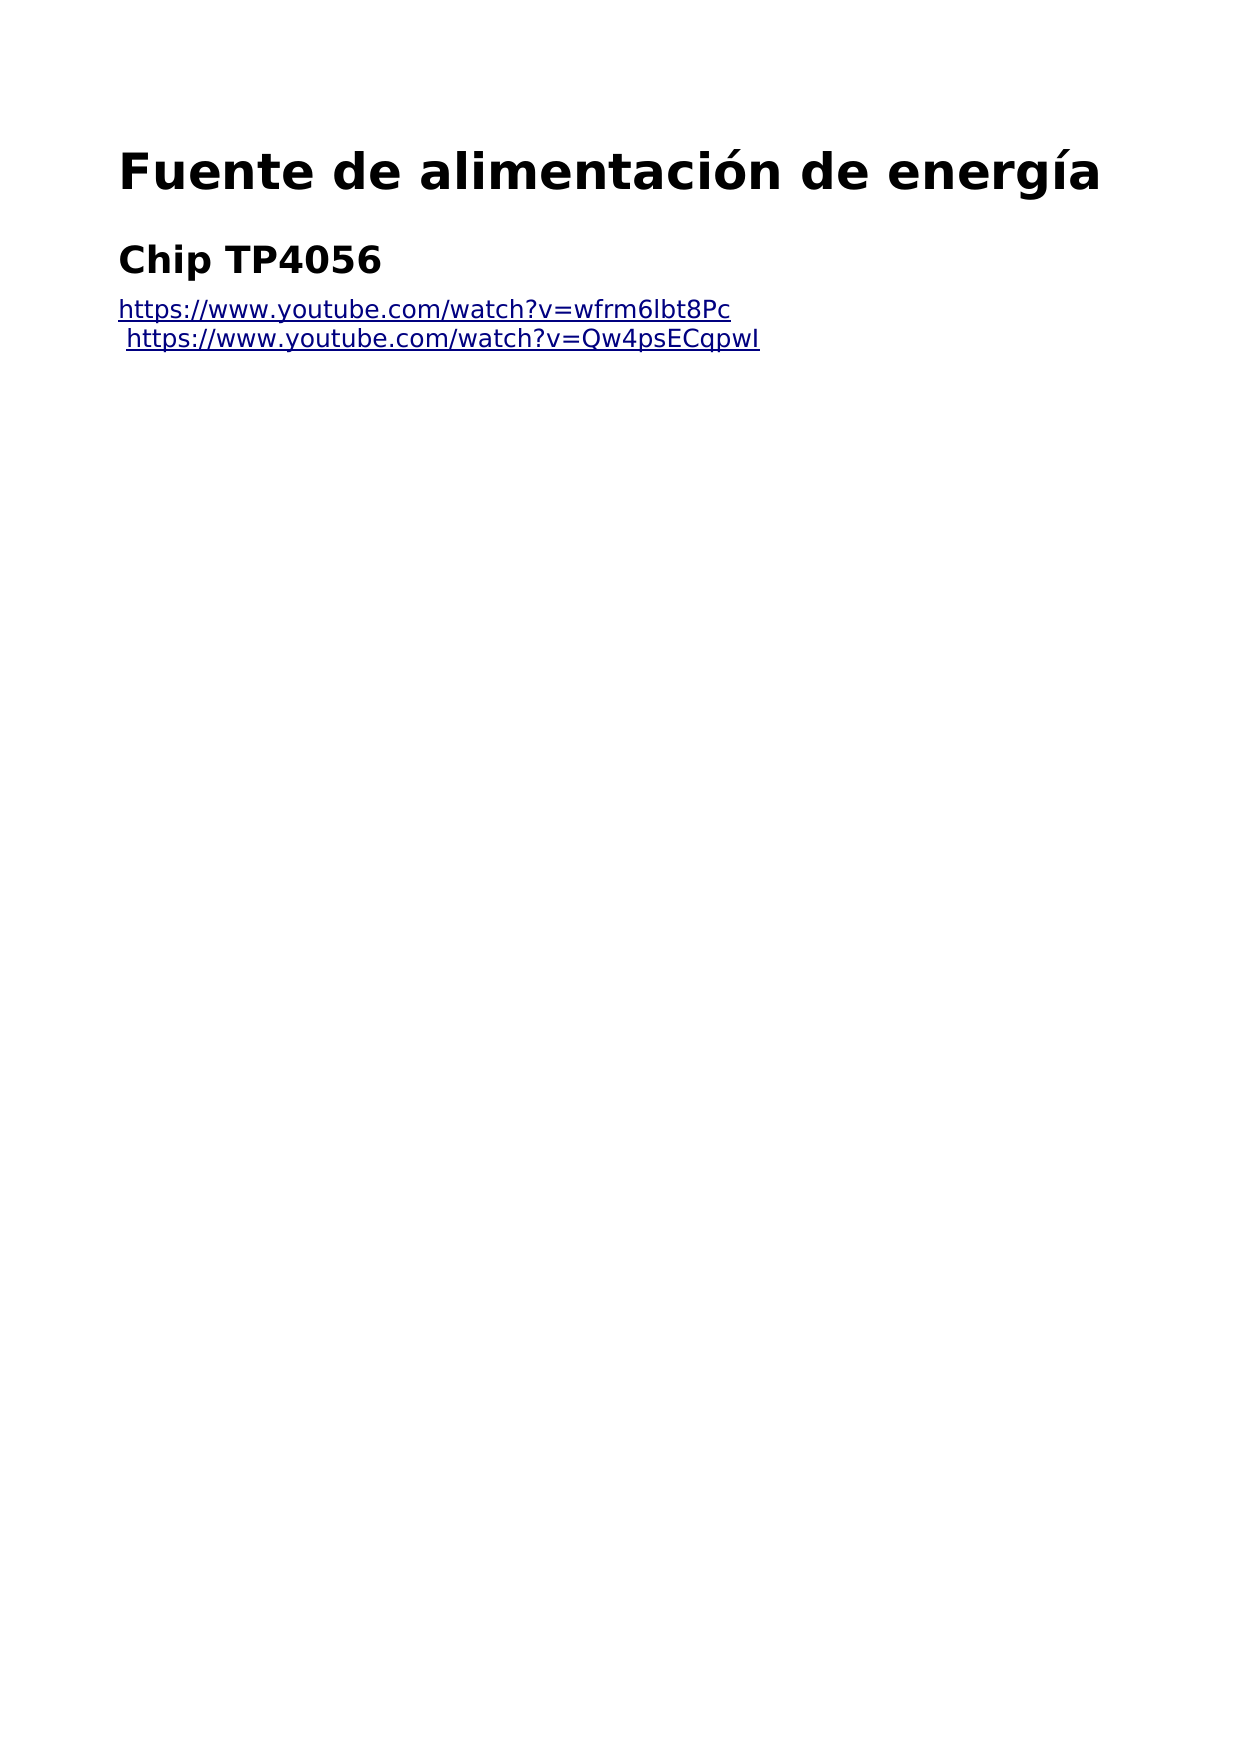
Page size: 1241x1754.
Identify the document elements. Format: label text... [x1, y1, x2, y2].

text https://www.youtube.com/watch?v=wfrm6lbt8Pc https://www.youtube.com/watch?v=Qw4psECqpwI [118, 295, 1122, 353]
subtitle Chip TP4056 [118, 239, 1122, 282]
subtitle Fuente de alimentación de energía [118, 143, 1122, 201]
